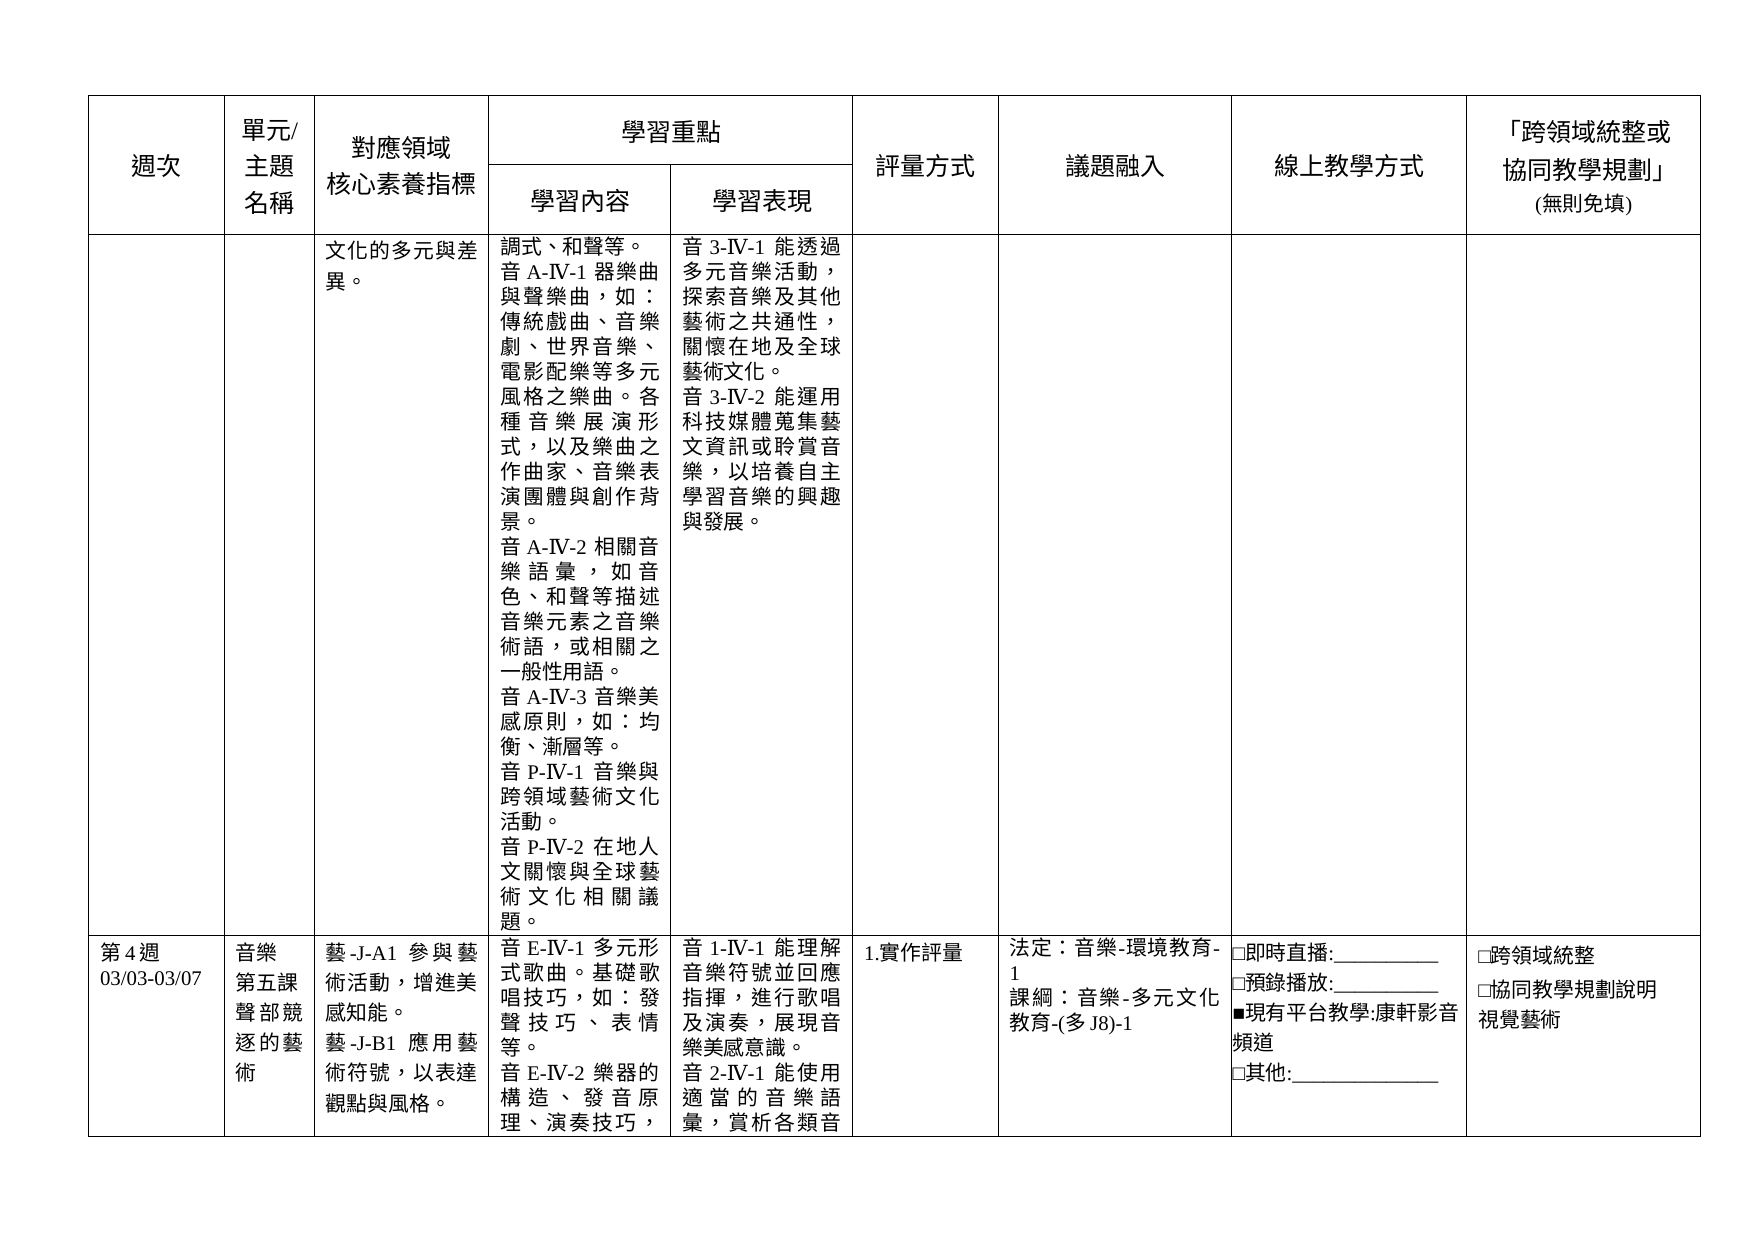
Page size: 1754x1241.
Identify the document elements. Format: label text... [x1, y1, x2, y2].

table_cell 音樂 第五課 聲部競逐的藝術 [225, 936, 314, 1136]
table_cell 文化的多元與差異。 [315, 235, 488, 935]
table_cell [853, 235, 998, 935]
table_cell 音1-Ⅳ-1 能理解音樂符號並回應指揮，進行歌唱及演奏，展現音樂美感意識。 音2-Ⅳ-1 能使用適當的音樂語彙，賞析各類音 [671, 936, 852, 1136]
table_cell □即時直播:__________ □預錄播放:__________ ■現有平台教學:康軒影音頻道 □其他:______________ [1232, 936, 1466, 1136]
table_cell 1.實作評量 [853, 936, 998, 1136]
table_header 「跨領域統整或 協同教學規劃｣ (無則免填) [1467, 96, 1700, 234]
table_cell [225, 235, 314, 935]
table_cell 第4週 03/03-03/07 [89, 936, 224, 1136]
table_header 線上教學方式 [1232, 96, 1466, 234]
table_cell 學習表現 [671, 165, 852, 234]
table_header 週次 [89, 96, 224, 234]
table_cell [89, 235, 224, 935]
table_cell 音3-Ⅳ-1 能透過多元音樂活動，探索音樂及其他藝術之共通性，關懷在地及全球藝術文化。 音3-Ⅳ-2 能運用科技媒體蒐集藝文資訊或聆賞音樂，以培養自主學習音樂的興趣與發展。 [671, 235, 852, 935]
table_cell [1232, 235, 1466, 935]
table_header 議題融入 [999, 96, 1231, 234]
table_header 單元/主題名稱 [225, 96, 314, 234]
table_cell 音E-Ⅳ-1 多元形式歌曲。基礎歌唱技巧，如：發聲技巧、表情等。 音E-Ⅳ-2 樂器的構造、發音原理、演奏技巧， [489, 936, 670, 1136]
table_cell 調式、和聲等。 音A-Ⅳ-1 器樂曲與聲樂曲，如：傳統戲曲、音樂劇、世界音樂、電影配樂等多元風格之樂曲。各種音樂展演形式，以及樂曲之作曲家、音樂表演團體與創作背景。 音A-Ⅳ-2 相關音樂語彙，如音色、和聲等描述音樂元素之音樂術語，或相關之一般性用語。 音A-Ⅳ-3 音樂美感原則，如：均衡、漸層等。 音P-Ⅳ-1 音樂與跨領域藝術文化活動。 音P-Ⅳ-2 在地人文關懷與全球藝術文化相關議題。 [489, 235, 670, 935]
table_cell 法定：音樂-環境教育-1 課綱：音樂-多元文化教育-(多J8)-1 [999, 936, 1231, 1136]
table_cell [999, 235, 1231, 935]
table_header 評量方式 [853, 96, 998, 234]
table_header 學習重點 [489, 96, 852, 164]
table_cell [1467, 235, 1700, 935]
table_header 對應領域 核心素養指標 [315, 96, 488, 234]
table_cell 藝-J-A1 參與藝術活動，增進美感知能。 藝-J-B1 應用藝術符號，以表達觀點與風格。 [315, 936, 488, 1136]
table_cell 學習內容 [489, 165, 670, 234]
table_cell □跨領域統整 □協同教學規劃說明 視覺藝術 [1467, 936, 1700, 1136]
